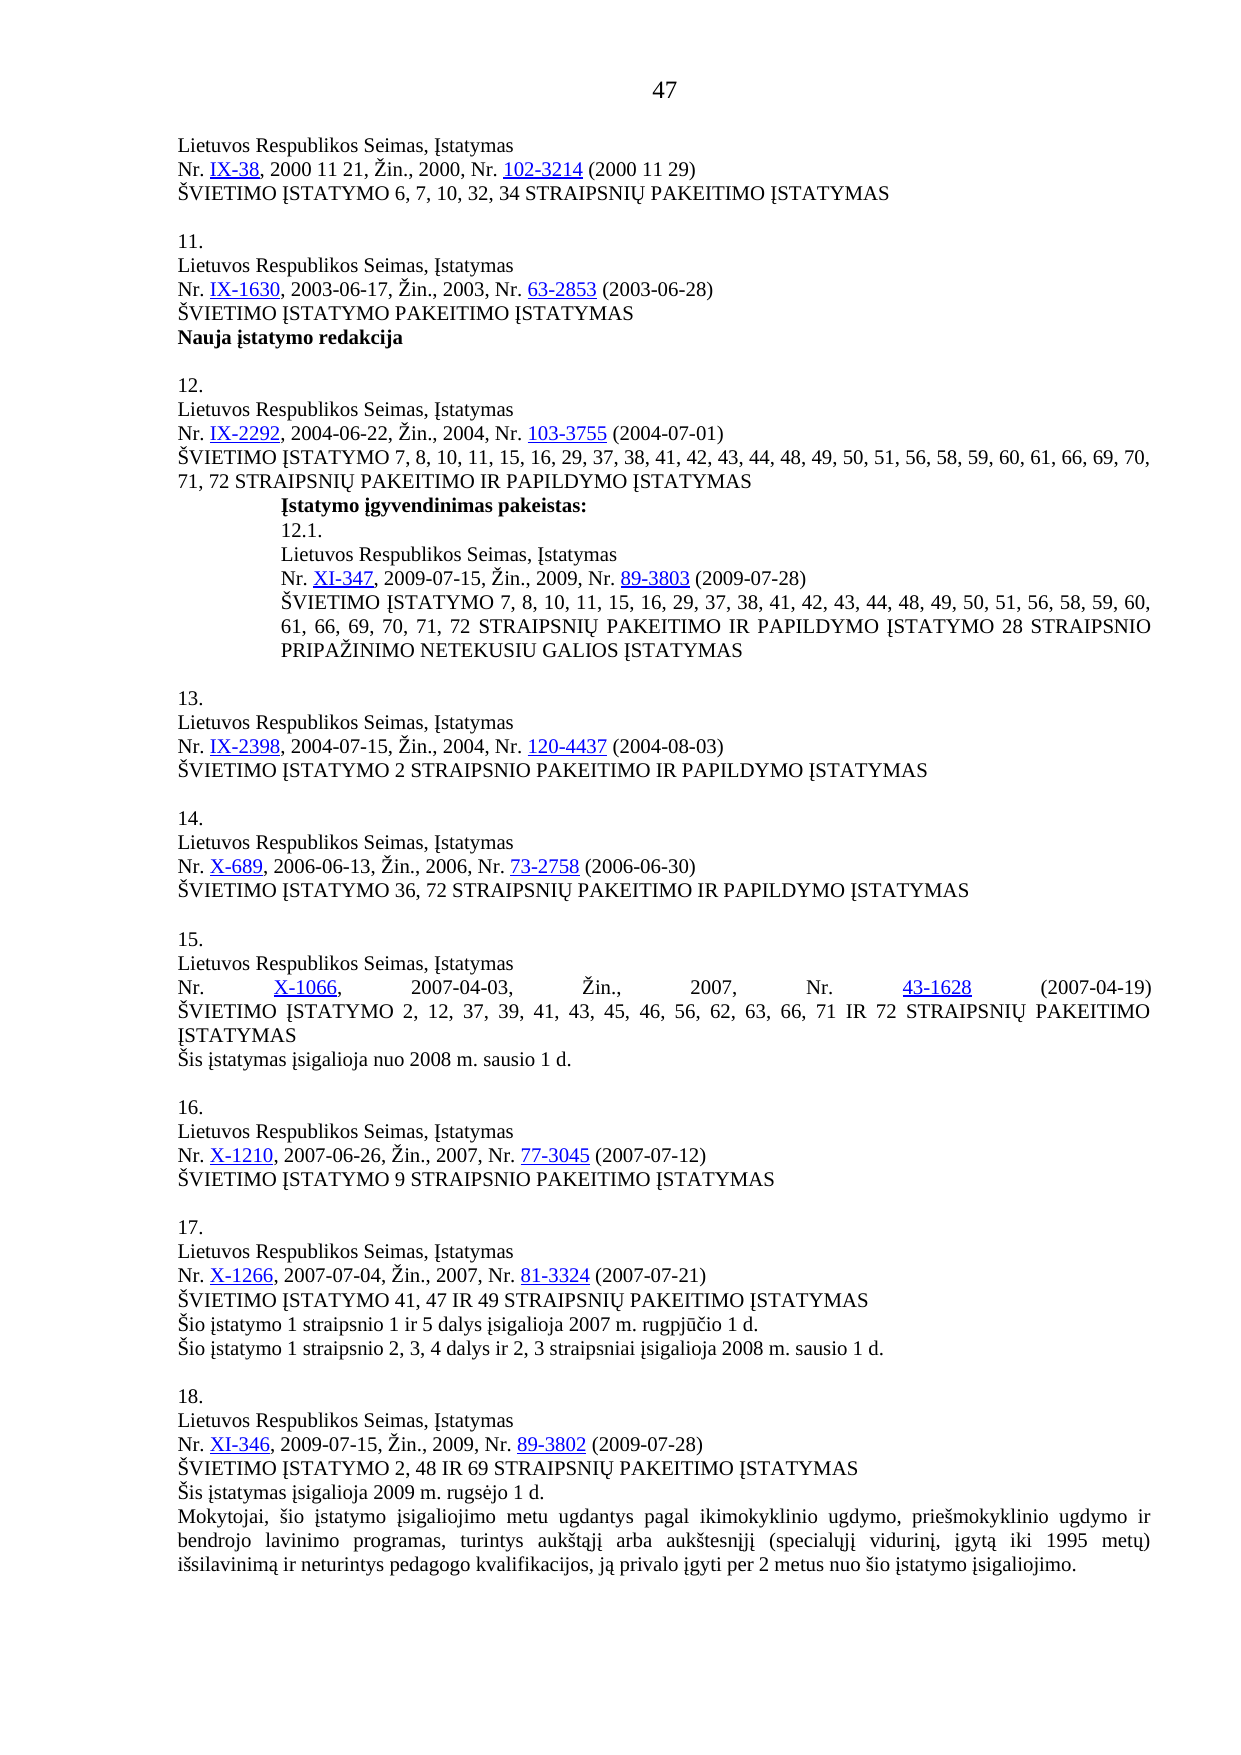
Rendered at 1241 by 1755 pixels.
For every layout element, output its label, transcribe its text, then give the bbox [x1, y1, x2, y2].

text 11. [177, 229, 1152, 253]
text Nr. IX-1630, 2003-06-17, Žin., 2003, Nr. 63-2853 (2003-06-28) [177, 277, 1152, 301]
text Nr. IX-2292, 2004-06-22, Žin., 2004, Nr. 103-3755 (2004-07-01) [177, 421, 1152, 445]
text ŠVIETIMO ĮSTATYMO 41, 47 IR 49 STRAIPSNIŲ PAKEITIMO ĮSTATYMAS [177, 1287, 1152, 1312]
text 13. [177, 686, 1152, 710]
text Lietuvos Respublikos Seimas, Įstatymas [177, 710, 1152, 734]
text Nr. X-1210, 2007-06-26, Žin., 2007, Nr. 77-3045 (2007-07-12) [177, 1143, 1152, 1167]
text Šio įstatymo 1 straipsnio 1 ir 5 dalys įsigalioja 2007 m. rugpjūčio 1 d. [177, 1312, 1152, 1336]
text ŠVIETIMO ĮSTATYMO 7, 8, 10, 11, 15, 16, 29, 37, 38, 41, 42, 43, 44, 48, 49, 50, 51, 56, 58, 59, 60, 61, 66, 69, 70, 71, 72 STRAIPSNIŲ PAKEITIMO IR PAPILDYMO ĮSTATYMO 28 STRAIPSNIO PRIPAŽINIMO NETEKUSIU GALIOS ĮSTATYMAS [281, 590, 1152, 662]
text Lietuvos Respublikos Seimas, Įstatymas [177, 951, 1152, 975]
text Lietuvos Respublikos Seimas, Įstatymas [177, 830, 1152, 854]
text Lietuvos Respublikos Seimas, Įstatymas [177, 1239, 1152, 1263]
text Nr. XI-347, 2009-07-15, Žin., 2009, Nr. 89-3803 (2009-07-28) [177, 566, 1152, 590]
text Šis įstatymas įsigalioja 2009 m. rugsėjo 1 d. [177, 1480, 1152, 1504]
text ŠVIETIMO ĮSTATYMO 6, 7, 10, 32, 34 STRAIPSNIŲ PAKEITIMO ĮSTATYMAS [177, 181, 1152, 205]
text Šis įstatymas įsigalioja nuo 2008 m. sausio 1 d. [177, 1047, 1152, 1071]
text Lietuvos Respublikos Seimas, Įstatymas [177, 1119, 1152, 1143]
text Lietuvos Respublikos Seimas, Įstatymas [177, 253, 1152, 277]
text Nr. IX-38, 2000 11 21, Žin., 2000, Nr. 102-3214 (2000 11 29) [177, 157, 1152, 181]
text 14. [177, 806, 1152, 830]
text Nr. X-1066, 2007-04-03, Žin., 2007, Nr. 43-1628 (2007-04-19) ŠVIETIMO ĮSTATYMO 2, 12, 37, 39, 41, 43, 45, 46, 56, 62, 63, 66, 71 IR 72 STRAIPSNIŲ PAKEITIMO ĮSTATYMAS [177, 975, 1152, 1047]
text 17. [177, 1215, 1152, 1239]
text Įstatymo įgyvendinimas pakeistas: [177, 493, 1152, 517]
text Lietuvos Respublikos Seimas, Įstatymas [177, 1408, 1152, 1432]
text Nr. XI-346, 2009-07-15, Žin., 2009, Nr. 89-3802 (2009-07-28) [177, 1432, 1152, 1456]
text ŠVIETIMO ĮSTATYMO 2, 48 IR 69 STRAIPSNIŲ PAKEITIMO ĮSTATYMAS [177, 1456, 1152, 1480]
text ŠVIETIMO ĮSTATYMO PAKEITIMO ĮSTATYMAS [177, 301, 1152, 325]
text 18. [177, 1384, 1152, 1408]
text 16. [177, 1095, 1152, 1119]
text ŠVIETIMO ĮSTATYMO 9 STRAIPSNIO PAKEITIMO ĮSTATYMAS [177, 1167, 1152, 1191]
text 15. [177, 927, 1152, 951]
text ŠVIETIMO ĮSTATYMO 7, 8, 10, 11, 15, 16, 29, 37, 38, 41, 42, 43, 44, 48, 49, 50, 51, 56, 58, 59, 60, 61, 66, 69, 70, 71, 72 STRAIPSNIŲ PAKEITIMO IR PAPILDYMO ĮSTATYMAS [177, 445, 1152, 493]
text Šio įstatymo 1 straipsnio 2, 3, 4 dalys ir 2, 3 straipsniai įsigalioja 2008 m. sausio 1 d. [177, 1336, 1152, 1360]
text Nauja įstatymo redakcija [177, 325, 1152, 349]
text Nr. X-689, 2006-06-13, Žin., 2006, Nr. 73-2758 (2006-06-30) [177, 854, 1152, 878]
text Nr. IX-2398, 2004-07-15, Žin., 2004, Nr. 120-4437 (2004-08-03) [177, 734, 1152, 758]
text ŠVIETIMO ĮSTATYMO 36, 72 STRAIPSNIŲ PAKEITIMO IR PAPILDYMO ĮSTATYMAS [177, 878, 1152, 902]
text Lietuvos Respublikos Seimas, Įstatymas [177, 132, 1152, 157]
text Mokytojai, šio įstatymo įsigaliojimo metu ugdantys pagal ikimokyklinio ugdymo, priešmokyklinio ugdymo ir bendrojo lavinimo programas, turintys aukštąjį arba aukštesnįjį (specialųjį vidurinį, įgytą iki 1995 metų) išsilavinimą ir neturintys pedagogo kvalifikacijos, ją privalo įgyti per 2 metus nuo šio įstatymo įsigaliojimo. [177, 1504, 1152, 1576]
text Nr. X-1266, 2007-07-04, Žin., 2007, Nr. 81-3324 (2007-07-21) [177, 1263, 1152, 1287]
text Lietuvos Respublikos Seimas, Įstatymas [177, 397, 1152, 421]
text 12. [177, 373, 1152, 397]
text ŠVIETIMO ĮSTATYMO 2 STRAIPSNIO PAKEITIMO IR PAPILDYMO ĮSTATYMAS [177, 758, 1152, 782]
text Lietuvos Respublikos Seimas, Įstatymas [177, 542, 1152, 566]
text 12.1. [177, 517, 1152, 542]
